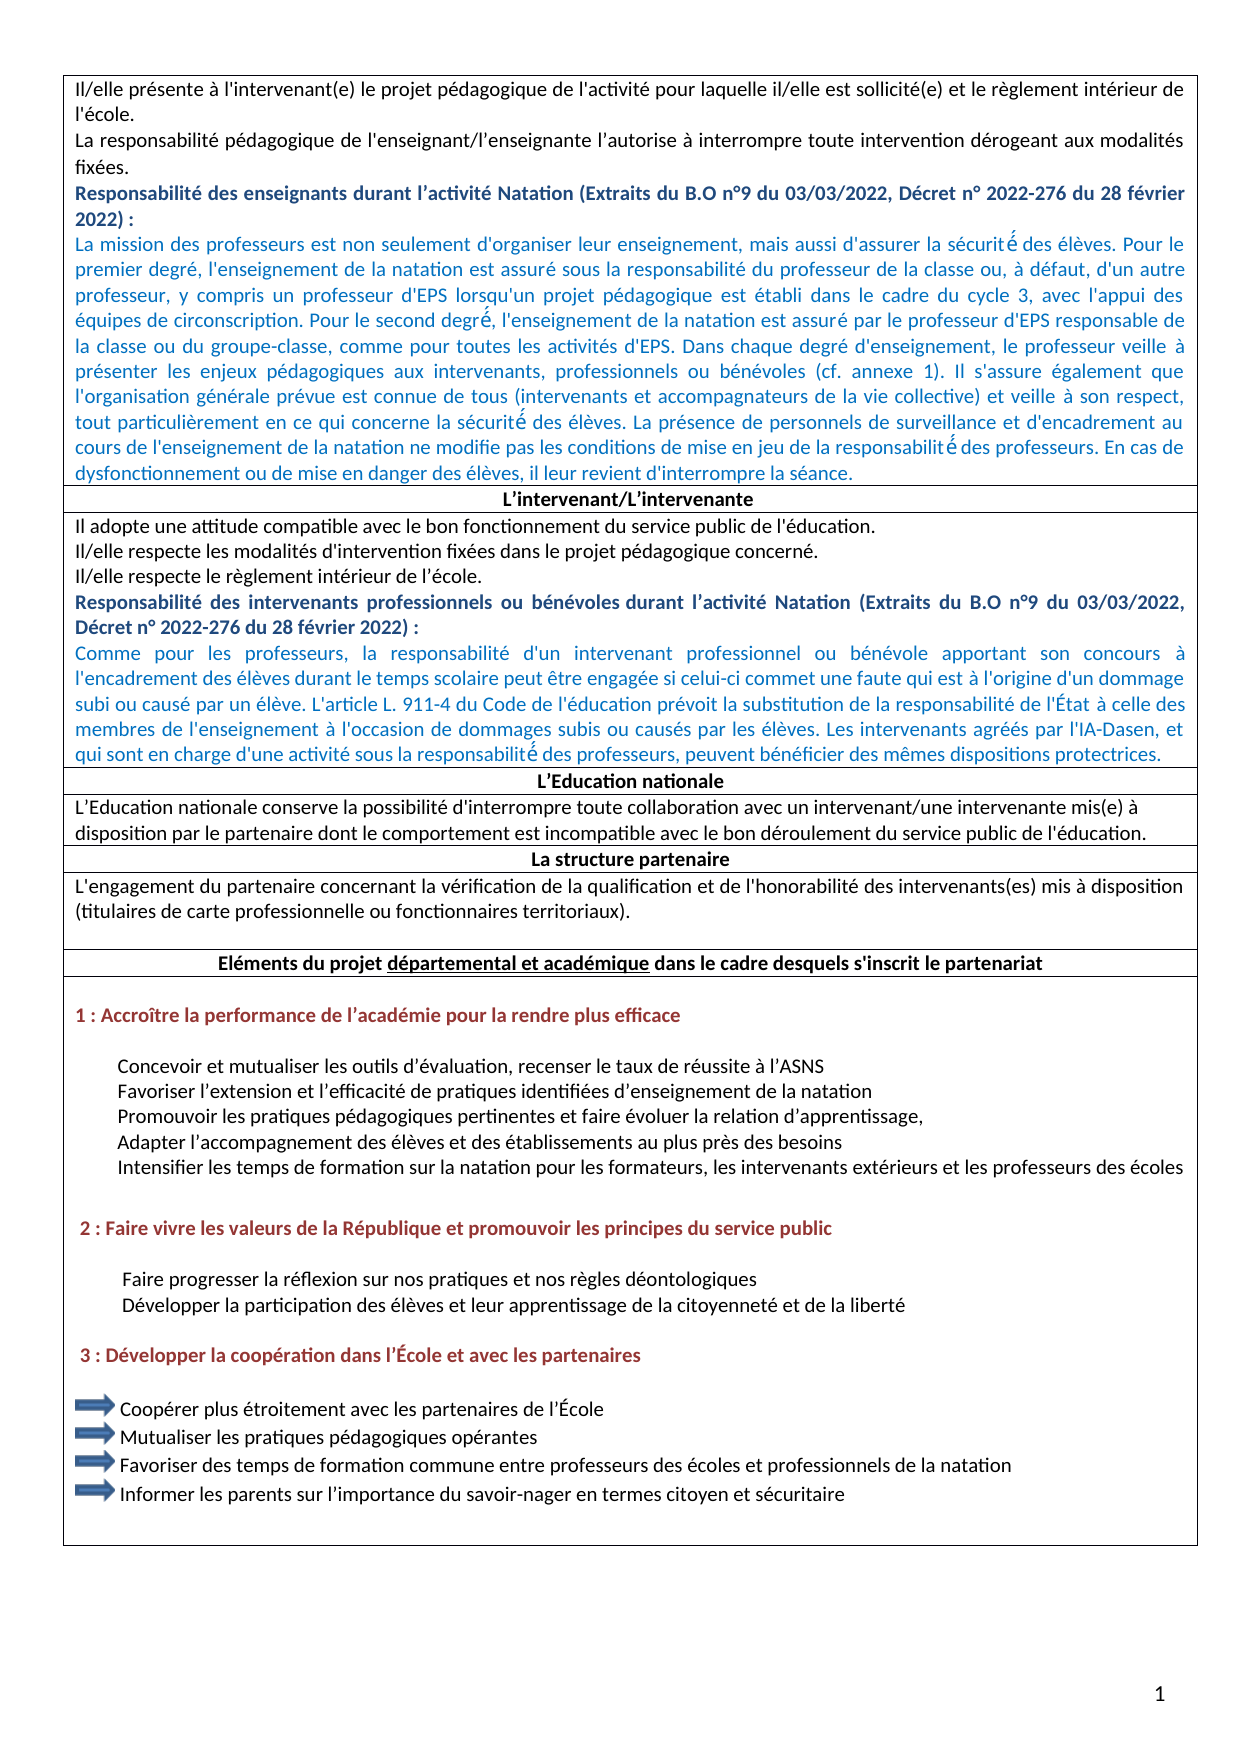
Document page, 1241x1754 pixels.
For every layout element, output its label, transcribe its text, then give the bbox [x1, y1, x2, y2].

table_cell Eléments du projet départemental et académique dans le cadre desquels s'inscrit le partenariat [64, 950, 1197, 976]
table_cell L’Education nationale conserve la possibilité d'interrompre toute collaboration avec un intervenant/une intervenante mis(e) à disposition par le partenaire dont le comportement est incompatible avec le bon déroulement du service public de l'éducation. [64, 795, 1197, 845]
table_cell L’Education nationale [64, 768, 1197, 793]
table_cell 1 : Accroître la performance de l’académie pour la rendre plus efficace Concevoir et mutualiser les outils d’évaluation, recenser le taux de réussite à l’ASNS Favoriser l’extension et l’efficacité de pratiques identifiées d’enseignement de la natation Promouvoir les pratiques pédagogiques pertinentes et faire évoluer la relation d’apprentissage, Adapter l’accompagnement des élèves et des établissements au plus près des besoins Intensifier les temps de formation sur la natation pour les formateurs, les intervenants extérieurs et les professeurs des écoles 2 : Faire vivre les valeurs de la République et promouvoir les principes du service public Faire progresser la réflexion sur nos pratiques et nos règles déontologiques Développer la participation des élèves et leur apprentissage de la citoyenneté et de la liberté 3 : Développer la coopération dans l’École et avec les partenaires Coopérer plus étroitement avec les partenaires de l’École Mutualiser les pratiques pédagogiques opérantes Favoriser des temps de formation commune entre professeurs des écoles et professionnels de la natation Informer les parents sur l’importance du savoir-nager en termes citoyen et sécuritaire [64, 977, 1197, 1544]
table_cell La structure partenaire [64, 846, 1197, 872]
picture [75, 1478, 115, 1502]
table_cell Il/elle présente à l'intervenant(e) le projet pédagogique de l'activité pour laquelle il/elle est sollicité(e) et le règlement intérieur de l'école. La responsabilité pédagogique de l'enseignant/l’enseignante l’autorise à interrompre toute intervention dérogeant aux modalités fixées. Responsabilité des enseignants durant l’activité Natation (Extraits du B.O n°9 du 03/03/2022, Décret n° 2022-276 du 28 février 2022) : La mission des professeurs est non seulement d'organiser leur enseignement, mais aussi d'assurer la sécurité́ des élèves. Pour le premier degré, l'enseignement de la natation est assuré sous la responsabilité du professeur de la classe ou, à défaut, d'un autre professeur, y compris un professeur d'EPS lorsqu'un projet pédagogique est établi dans le cadre du cycle 3, avec l'appui des équipes de circonscription. Pour le second degré́, l'enseignement de la natation est assuré par le professeur d'EPS responsable de la classe ou du groupe-classe, comme pour toutes les activités d'EPS. Dans chaque degré d'enseignement, le professeur veille à présenter les enjeux pédagogiques aux intervenants, professionnels ou bénévoles (cf. annexe 1). Il s'assure également que l'organisation générale prévue est connue de tous (intervenants et accompagnateurs de la vie collective) et veille à son respect, tout particulièrement en ce qui concerne la sécurité́ des élèves. La présence de personnels de surveillance et d'encadrement au cours de l'enseignement de la natation ne modifie pas les conditions de mise en jeu de la responsabilité́ des professeurs. En cas de dysfonctionnement ou de mise en danger des élèves, il leur revient d'interrompre la séance. [64, 76, 1197, 485]
picture [75, 1421, 115, 1445]
table_cell Il adopte une attitude compatible avec le bon fonctionnement du service public de l'éducation. Il/elle respecte les modalités d'intervention fixées dans le projet pédagogique concerné. Il/elle respecte le règlement intérieur de l’école. Responsabilité des intervenants professionnels ou bénévoles durant l’activité Natation (Extraits du B.O n°9 du 03/03/2022, Décret n° 2022-276 du 28 février 2022) : Comme pour les professeurs, la responsabilité d'un intervenant professionnel ou bénévole apportant son concours à l'encadrement des élèves durant le temps scolaire peut être engagée si celui-ci commet une faute qui est à l'origine d'un dommage subi ou causé par un élève. L'article L. 911-4 du Code de l'éducation prévoit la substitution de la responsabilité de l'État à celle des membres de l'enseignement à l'occasion de dommages subis ou causés par les élèves. Les intervenants agréés par l'IA-Dasen, et qui sont en charge d'une activité sous la responsabilité́ des professeurs, peuvent bénéficier des mêmes dispositions protectrices. [64, 513, 1197, 767]
table_cell L'engagement du partenaire concernant la vérification de la qualification et de l'honorabilité des intervenants(es) mis à disposition (titulaires de carte professionnelle ou fonctionnaires territoriaux). [64, 873, 1197, 949]
table_cell L’intervenant/L’intervenante [64, 486, 1197, 512]
picture [75, 1393, 115, 1417]
picture [75, 1450, 115, 1473]
